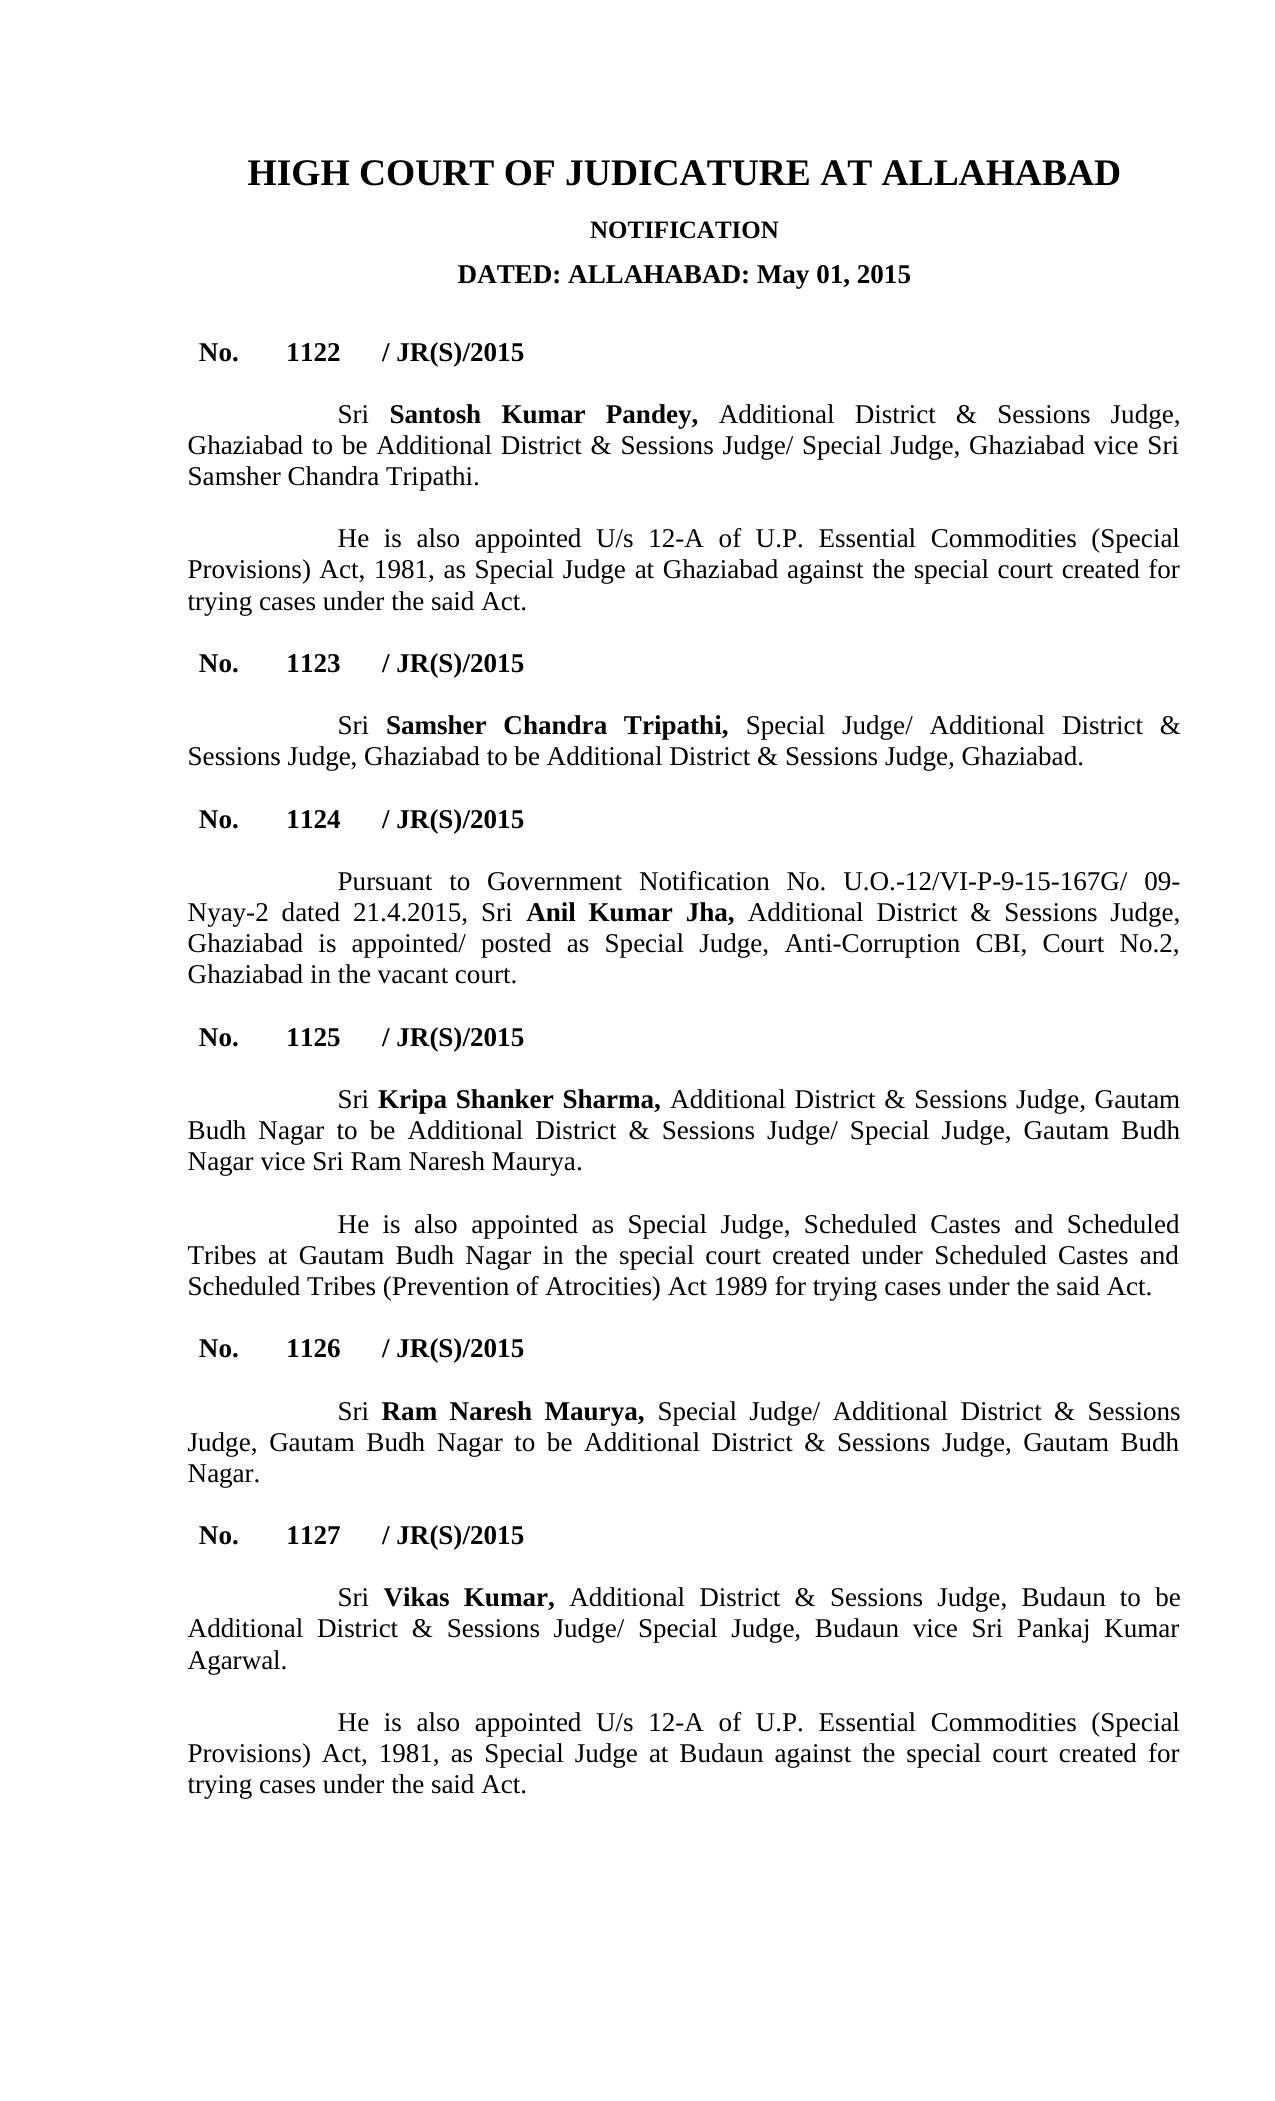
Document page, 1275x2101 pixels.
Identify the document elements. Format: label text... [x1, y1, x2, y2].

text Sri Vikas Kumar, Additional District & Sessions Judge, Budaun to be Additional District & Sessions Judge/ Special Judge, Budaun vice Sri Pankaj Kumar Agarwal. [187, 1581, 1181, 1675]
subtitle NOTIFICATION [187, 215, 1181, 243]
table_header / JR(S)/2015 [364, 803, 714, 834]
table_header 1124 [275, 803, 364, 834]
table_header No. [188, 1332, 275, 1363]
table_header 1126 [275, 1332, 364, 1363]
table_header 1122 [275, 336, 364, 367]
table_header / JR(S)/2015 [364, 647, 714, 678]
table_header No. [188, 1021, 275, 1052]
text Sri Kripa Shanker Sharma, Additional District & Sessions Judge, Gautam Budh Nagar to be Additional District & Sessions Judge/ Special Judge, Gautam Budh Nagar vice Sri Ram Naresh Maurya. [187, 1083, 1181, 1177]
text Sri Santosh Kumar Pandey, Additional District & Sessions Judge, Ghaziabad to be Additional District & Sessions Judge/ Special Judge, Ghaziabad vice Sri Samsher Chandra Tripathi. [187, 398, 1181, 491]
text Sri Samsher Chandra Tripathi, Special Judge/ Additional District & Sessions Judge, Ghaziabad to be Additional District & Sessions Judge, Ghaziabad. [187, 709, 1181, 772]
table_header / JR(S)/2015 [364, 1519, 714, 1550]
table_header No. [188, 336, 275, 367]
text He is also appointed as Special Judge, Scheduled Castes and Scheduled Tribes at Gautam Budh Nagar in the special court created under Scheduled Castes and Scheduled Tribes (Prevention of Atrocities) Act 1989 for trying cases under the said Act. [187, 1208, 1181, 1301]
table_header / JR(S)/2015 [364, 1332, 714, 1363]
table_header / JR(S)/2015 [364, 336, 714, 367]
table_header No. [188, 647, 275, 678]
table_header No. [188, 803, 275, 834]
table_header 1125 [275, 1021, 364, 1052]
text He is also appointed U/s 12-A of U.P. Essential Commodities (Special Provisions) Act, 1981, as Special Judge at Ghaziabad against the special court created for trying cases under the said Act. [187, 522, 1181, 616]
table_header 1127 [275, 1519, 364, 1550]
text Pursuant to Government Notification No. U.O.-12/VI-P-9-15-167G/ 09-Nyay-2 dated 21.4.2015, Sri Anil Kumar Jha, Additional District & Sessions Judge, Ghaziabad is appointed/ posted as Special Judge, Anti-Corruption CBI, Court No.2, Ghaziabad in the vacant court. [187, 865, 1181, 990]
table_header No. [188, 1519, 275, 1550]
text He is also appointed U/s 12-A of U.P. Essential Commodities (Special Provisions) Act, 1981, as Special Judge at Budaun against the special court created for trying cases under the said Act. [187, 1706, 1181, 1799]
text HIGH COURT OF JUDICATURE AT ALLAHABAD [187, 150, 1181, 193]
text Sri Ram Naresh Maurya, Special Judge/ Additional District & Sessions Judge, Gautam Budh Nagar to be Additional District & Sessions Judge, Gautam Budh Nagar. [187, 1394, 1181, 1488]
table_header 1123 [275, 647, 364, 678]
table_header / JR(S)/2015 [364, 1021, 714, 1052]
subtitle DATED: ALLAHABAD: May 01, 2015 [187, 258, 1181, 289]
